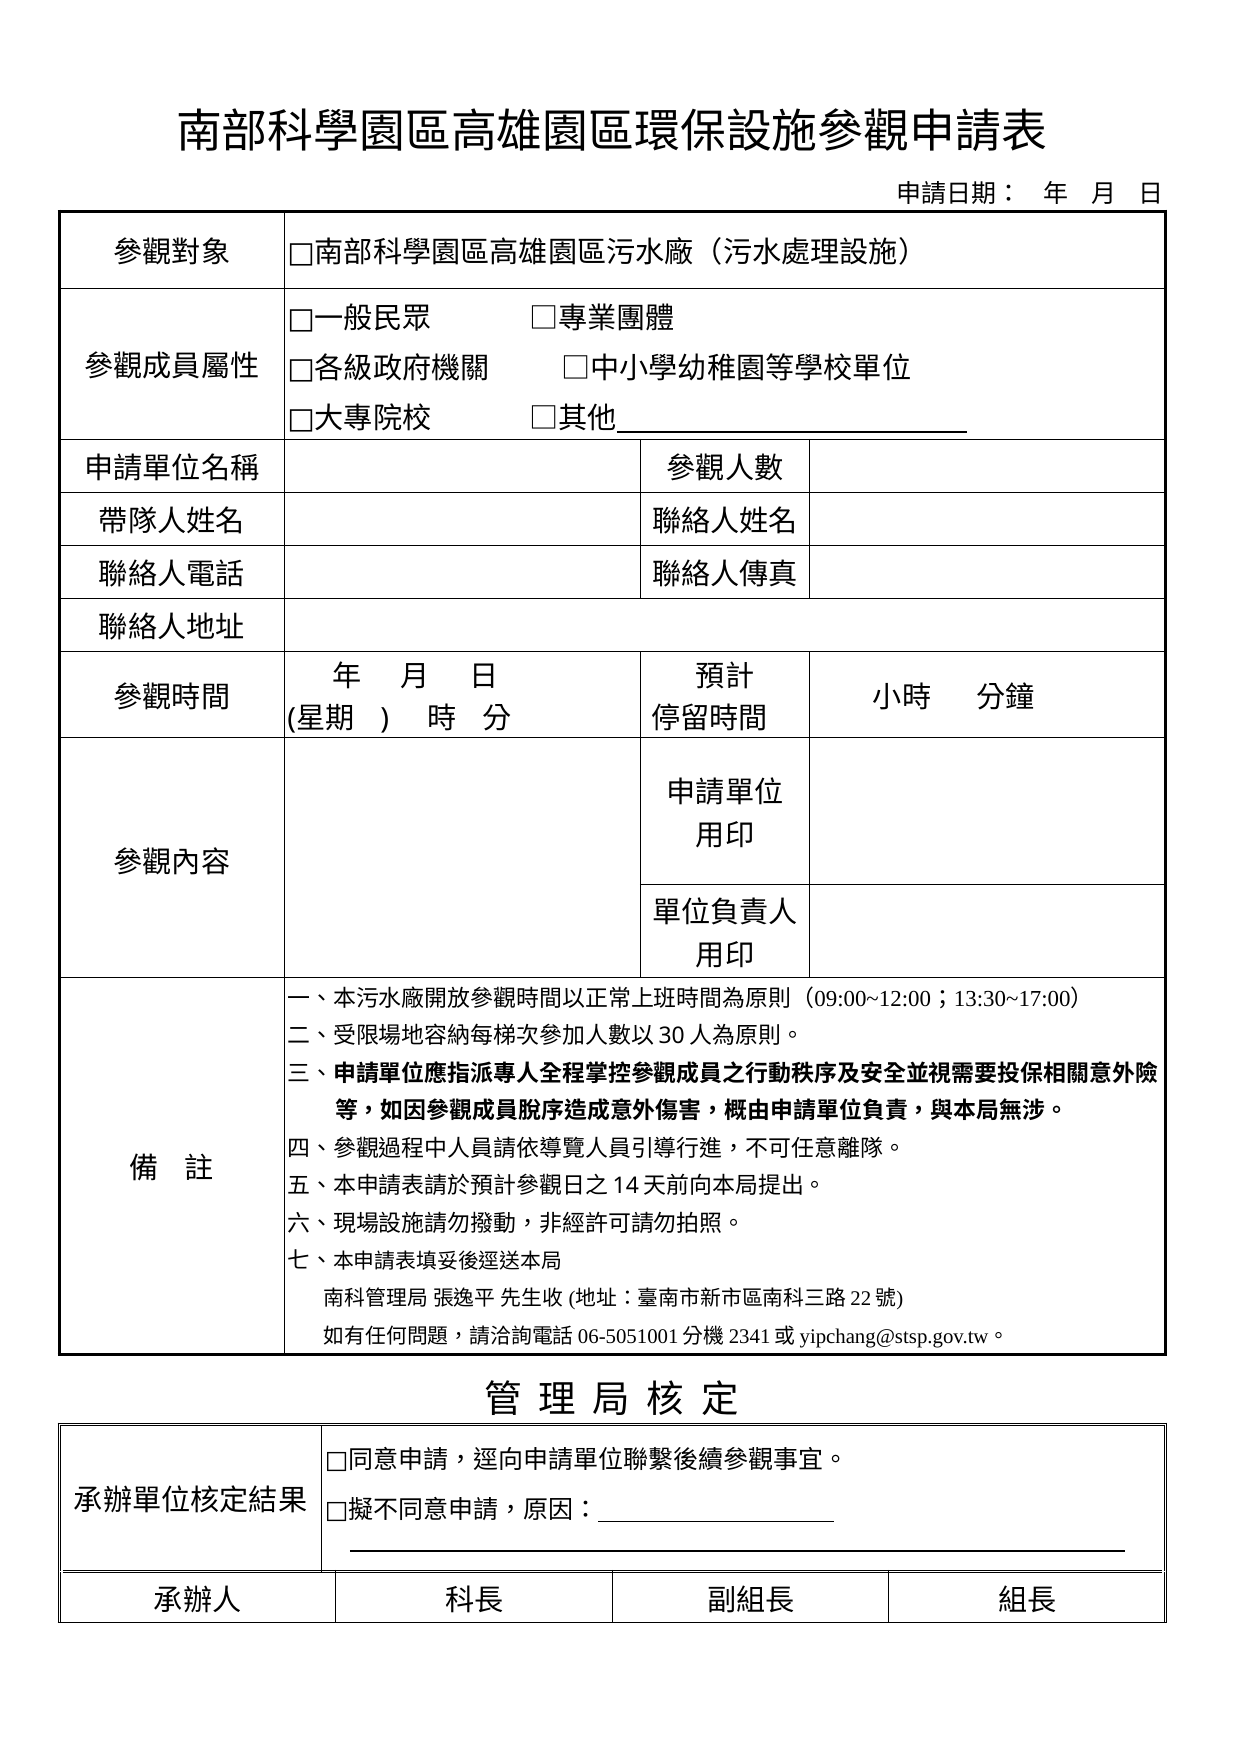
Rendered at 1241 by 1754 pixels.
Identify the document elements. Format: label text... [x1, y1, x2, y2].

table_cell 聯絡人姓名 [641, 493, 809, 545]
table_cell 帶隊人姓名 [61, 493, 284, 545]
table_cell 單位負責人用印 [641, 885, 809, 977]
table_cell [810, 546, 1164, 598]
table_header 參觀對象 [61, 213, 284, 288]
table_cell [810, 440, 1164, 492]
table_cell 副組長 [613, 1573, 888, 1622]
table_cell 申請單位名稱 [61, 440, 284, 492]
table_cell 參觀時間 [61, 652, 284, 737]
table_header 承辦單位核定結果 [61, 1426, 321, 1570]
table_cell 聯絡人傳真 [641, 546, 809, 598]
table_cell 參觀成員屬性 [61, 289, 284, 439]
table_cell □一般民眾 □專業團體 □各級政府機關 □中小學幼稚園等學校單位 □大專院校 □其他 [285, 289, 1164, 439]
table_cell 承辦人 [61, 1570, 335, 1622]
table_cell [285, 599, 1164, 651]
table_cell [810, 493, 1164, 545]
table_cell 聯絡人地址 [61, 599, 284, 651]
table_cell 一、本污水廠開放參觀時間以正常上班時間為原則（09:00~12:00；13:30~17:00） 二、受限場地容納每梯次參加人數以30人為原則。 三、申請單位應指派專人全程掌控參觀成員之行動秩序及安全並視需要投保相關意外險等，如因參觀成員脫序造成意外傷害，概由申請單位負責，與本局無涉。 四、參觀過程中人員請依導覽人員引導行進，不可任意離隊。 五、本申請表請於預計參觀日之14天前向本局提出。 六、現場設施請勿撥動，非經許可請勿拍照。 七、本申請表填妥後逕送本局 南科管理局 張逸平 先生收 (地址：臺南市新市區南科三路22號) 如有任何問題，請洽詢電話06-5051001分機2341或yipchang@stsp.gov.tw。 [285, 978, 1164, 1353]
table_cell 參觀人數 [641, 440, 809, 492]
table_cell [285, 493, 640, 545]
table_cell 預計 停留時間 [641, 652, 809, 737]
table_cell [810, 738, 1164, 884]
table_cell 參觀內容 [61, 738, 284, 977]
table_cell 組長 [889, 1570, 1164, 1622]
text 管 理 局 核 定 [59, 1368, 1163, 1423]
table_cell 年 月 日 (星期 ) 時 分 [285, 652, 640, 737]
table_cell [810, 885, 1164, 977]
table_cell 備 註 [61, 978, 284, 1353]
table_cell [285, 738, 640, 977]
text 申請日期： 年 月 日 [97, 173, 1163, 209]
text 南部科學園區高雄園區環保設施參觀申請表 [59, 94, 1163, 161]
table_cell [285, 440, 640, 492]
table_header □同意申請，逕向申請單位聯繫後續參觀事宜。 □擬不同意申請，原因： [322, 1426, 1164, 1570]
table_header □南部科學園區高雄園區污水廠（污水處理設施） [285, 213, 1164, 288]
table_cell 小時 分鐘 [810, 652, 1164, 737]
table_cell 申請單位 用印 [641, 738, 809, 884]
table_cell 科長 [336, 1573, 612, 1622]
table_cell [285, 546, 640, 598]
table_cell 聯絡人電話 [61, 546, 284, 598]
